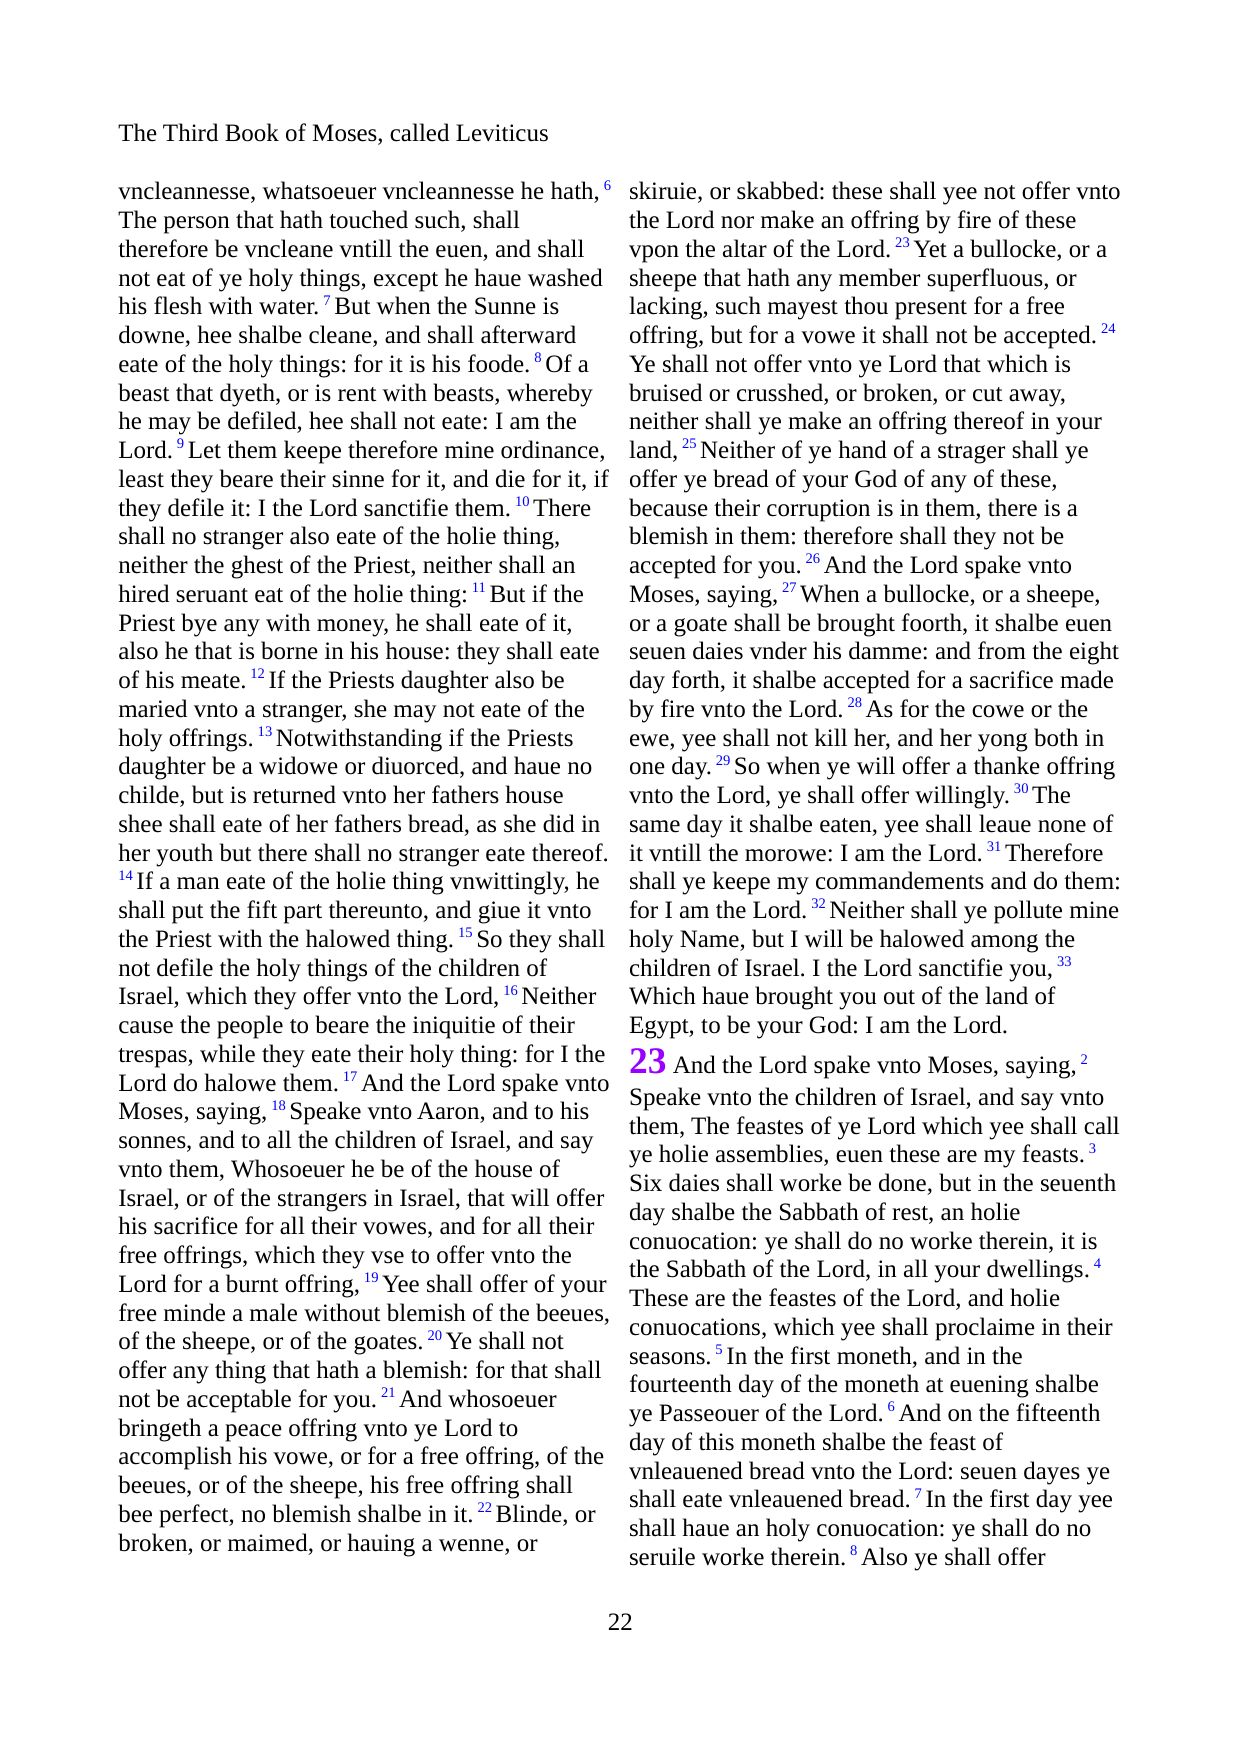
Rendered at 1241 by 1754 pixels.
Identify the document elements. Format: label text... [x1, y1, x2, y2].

text skiruie, or skabbed: these shall yee not offer vnto the Lord nor make an offring by fire of these vpon the altar of the Lord. 23 Yet a bullocke, or a sheepe that hath any member superfluous, or lacking, such mayest thou present for a free offring, but for a vowe it shall not be accepted. 24 Ye shall not offer vnto ye Lord that which is bruised or crusshed, or broken, or cut away, neither shall ye make an offring thereof in your land, 25 Neither of ye hand of a strager shall ye offer ye bread of your God of any of these, because their corruption is in them, there is a blemish in them: therefore shall they not be accepted for you. 26 And the Lord spake vnto Moses, saying, 27 When a bullocke, or a sheepe, or a goate shall be brought foorth, it shalbe euen seuen daies vnder his damme: and from the eight day forth, it shalbe accepted for a sacrifice made by fire vnto the Lord. 28 As for the cowe or the ewe, yee shall not kill her, and her yong both in one day. 29 So when ye will offer a thanke offring vnto the Lord, ye shall offer willingly. 30 The same day it shalbe eaten, yee shall leaue none of it vntill the morowe: I am the Lord. 31 Therefore shall ye keepe my commandements and do them: for I am the Lord. 32 Neither shall ye pollute mine holy Name, but I will be halowed among the children of Israel. I the Lord sanctifie you, 33 Which haue brought you out of the land of Egypt, to be your God: I am the Lord. [629, 176, 1122, 1039]
text vncleannesse, whatsoeuer vncleannesse he hath, 6 The person that hath touched such, shall therefore be vncleane vntill the euen, and shall not eat of ye holy things, except he haue washed his flesh with water. 7 But when the Sunne is downe, hee shalbe cleane, and shall afterward eate of the holy things: for it is his foode. 8 Of a beast that dyeth, or is rent with beasts, whereby he may be defiled, hee shall not eate: I am the Lord. 9 Let them keepe therefore mine ordinance, least they beare their sinne for it, and die for it, if they defile it: I the Lord sanctifie them. 10 There shall no stranger also eate of the holie thing, neither the ghest of the Priest, neither shall an hired seruant eat of the holie thing: 11 But if the Priest bye any with money, he shall eate of it, also he that is borne in his house: they shall eate of his meate. 12 If the Priests daughter also be maried vnto a stranger, she may not eate of the holy offrings. 13 Notwithstanding if the Priests daughter be a widowe or diuorced, and haue no childe, but is returned vnto her fathers house shee shall eate of her fathers bread, as she did in her youth but there shall no stranger eate thereof. 14 If a man eate of the holie thing vnwittingly, he shall put the fift part thereunto, and giue it vnto the Priest with the halowed thing. 15 So they shall not defile the holy things of the children of Israel, which they offer vnto the Lord, 16 Neither cause the people to beare the iniquitie of their trespas, while they eate their holy thing: for I the Lord do halowe them. 17 And the Lord spake vnto Moses, saying, 18 Speake vnto Aaron, and to his sonnes, and to all the children of Israel, and say vnto them, Whosoeuer he be of the house of Israel, or of the strangers in Israel, that will offer his sacrifice for all their vowes, and for all their free offrings, which they vse to offer vnto the Lord for a burnt offring, 19 Yee shall offer of your free minde a male without blemish of the beeues, of the sheepe, or of the goates. 20 Ye shall not offer any thing that hath a blemish: for that shall not be acceptable for you. 21 And whosoeuer bringeth a peace offring vnto ye Lord to accomplish his vowe, or for a free offring, of the beeues, or of the sheepe, his free offring shall bee perfect, no blemish shalbe in it. 22 Blinde, or broken, or maimed, or hauing a wenne, or [118, 176, 611, 1556]
text 23 And the Lord spake vnto Moses, saying, 2 Speake vnto the children of Israel, and say vnto them, The feastes of ye Lord which yee shall call ye holie assemblies, euen these are my feasts. 3 Six daies shall worke be done, but in the seuenth day shalbe the Sabbath of rest, an holie conuocation: ye shall do no worke therein, it is the Sabbath of the Lord, in all your dwellings. 4 These are the feastes of the Lord, and holie conuocations, which yee shall proclaime in their seasons. 5 In the first moneth, and in the fourteenth day of the moneth at euening shalbe ye Passeouer of the Lord. 6 And on the fifteenth day of this moneth shalbe the feast of vnleauened bread vnto the Lord: seuen dayes ye shall eate vnleauened bread. 7 In the first day yee shall haue an holy conuocation: ye shall do no seruile worke therein. 8 Also ye shall offer [629, 1039, 1122, 1571]
